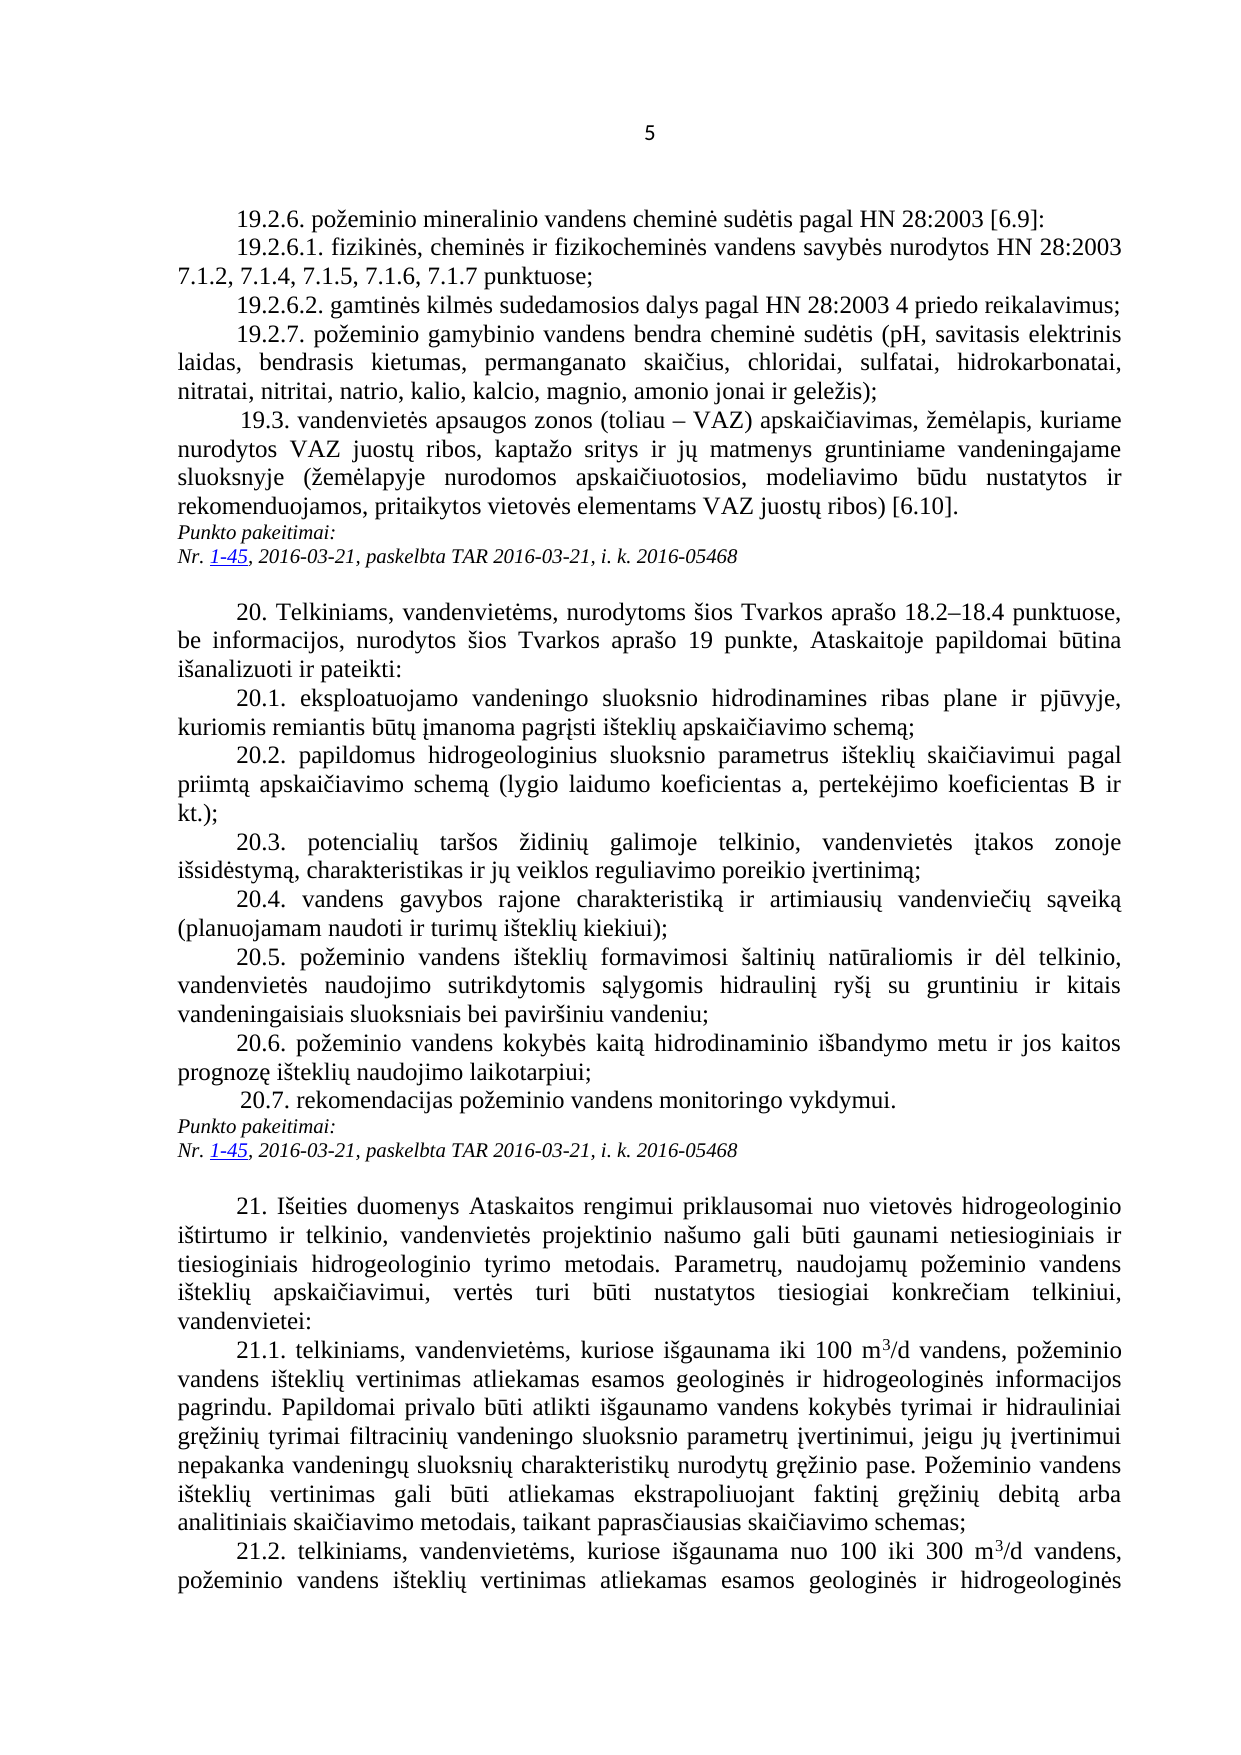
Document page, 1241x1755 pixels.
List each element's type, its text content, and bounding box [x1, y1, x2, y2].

text 19.2.6.2. gamtinės kilmės sudedamosios dalys pagal HN 28:2003 4 priedo reikalavimus; [177, 290, 1122, 319]
text 19.2.7. požeminio gamybinio vandens bendra cheminė sudėtis (pH, savitasis elektrinis laidas, bendrasis kietumas, permanganato skaičius, chloridai, sulfatai, hidrokarbonatai, nitratai, nitritai, natrio, kalio, kalcio, magnio, amonio jonai ir geležis); [177, 319, 1122, 405]
text 19.2.6.1. fizikinės, cheminės ir fizikocheminės vandens savybės nurodytos HN 28:2003 7.1.2, 7.1.4, 7.1.5, 7.1.6, 7.1.7 punktuose; [177, 232, 1122, 290]
text Nr. 1-45, 2016-03-21, paskelbta TAR 2016-03-21, i. k. 2016-05468 [177, 1138, 1122, 1162]
text 20.6. požeminio vandens kokybės kaitą hidrodinaminio išbandymo metu ir jos kaitos prognozę išteklių naudojimo laikotarpiui; [177, 1028, 1122, 1086]
text 21. Išeities duomenys Ataskaitos rengimui priklausomai nuo vietovės hidrogeologinio ištirtumo ir telkinio, vandenvietės projektinio našumo gali būti gaunami netiesioginiais ir tiesioginiais hidrogeologinio tyrimo metodais. Parametrų, naudojamų požeminio vandens išteklių apskaičiavimui, vertės turi būti nustatytos tiesiogiai konkrečiam telkiniui, vandenvietei: [177, 1191, 1122, 1335]
text 21.2. telkiniams, vandenvietėms, kuriose išgaunama nuo 100 iki 300 m3/d vandens, požeminio vandens išteklių vertinimas atliekamas esamos geologinės ir hidrogeologinės [177, 1536, 1122, 1594]
text 19.2.6. požeminio mineralinio vandens cheminė sudėtis pagal HN 28:2003 [6.9]: [177, 204, 1122, 232]
text 20.5. požeminio vandens išteklių formavimosi šaltinių natūraliomis ir dėl telkinio, vandenvietės naudojimo sutrikdytomis sąlygomis hidraulinį ryšį su gruntiniu ir kitais vandeningaisiais sluoksniais bei paviršiniu vandeniu; [177, 942, 1122, 1028]
text 20. Telkiniams, vandenvietėms, nurodytoms šios Tvarkos aprašo 18.2–18.4 punktuose, be informacijos, nurodytos šios Tvarkos aprašo 19 punkte, Ataskaitoje papildomai būtina išanalizuoti ir pateikti: [177, 597, 1122, 683]
text 20.1. eksploatuojamo vandeningo sluoksnio hidrodinamines ribas plane ir pjūvyje, kuriomis remiantis būtų įmanoma pagrįsti išteklių apskaičiavimo schemą; [177, 683, 1122, 741]
text Punkto pakeitimai: [177, 1114, 1122, 1138]
text 20.4. vandens gavybos rajone charakteristiką ir artimiausių vandenviečių sąveiką (planuojamam naudoti ir turimų išteklių kiekiui); [177, 884, 1122, 942]
text Nr. 1-45, 2016-03-21, paskelbta TAR 2016-03-21, i. k. 2016-05468 [177, 544, 1122, 568]
text Punkto pakeitimai: [177, 520, 1122, 544]
text 20.7. rekomendacijas požeminio vandens monitoringo vykdymui. [177, 1086, 1122, 1114]
text 20.2. papildomus hidrogeologinius sluoksnio parametrus išteklių skaičiavimui pagal priimtą apskaičiavimo schemą (lygio laidumo koeficientas a, pertekėjimo koeficientas B ir kt.); [177, 741, 1122, 827]
text 20.3. potencialių taršos židinių galimoje telkinio, vandenvietės įtakos zonoje išsidėstymą, charakteristikas ir jų veiklos reguliavimo poreikio įvertinimą; [177, 827, 1122, 884]
text 19.3. vandenvietės apsaugos zonos (toliau – VAZ) apskaičiavimas, žemėlapis, kuriame nurodytos VAZ juostų ribos, kaptažo sritys ir jų matmenys gruntiniame vandeningajame sluoksnyje (žemėlapyje nurodomos apskaičiuotosios, modeliavimo būdu nustatytos ir rekomenduojamos, pritaikytos vietovės elementams VAZ juostų ribos) [6.10]. [177, 405, 1122, 520]
text 21.1. telkiniams, vandenvietėms, kuriose išgaunama iki 100 m3/d vandens, požeminio vandens išteklių vertinimas atliekamas esamos geologinės ir hidrogeologinės informacijos pagrindu. Papildomai privalo būti atlikti išgaunamo vandens kokybės tyrimai ir hidrauliniai gręžinių tyrimai filtracinių vandeningo sluoksnio parametrų įvertinimui, jeigu jų įvertinimui nepakanka vandeningų sluoksnių charakteristikų nurodytų gręžinio pase. Požeminio vandens išteklių vertinimas gali būti atliekamas ekstrapoliuojant faktinį gręžinių debitą arba analitiniais skaičiavimo metodais, taikant paprasčiausias skaičiavimo schemas; [177, 1335, 1122, 1536]
